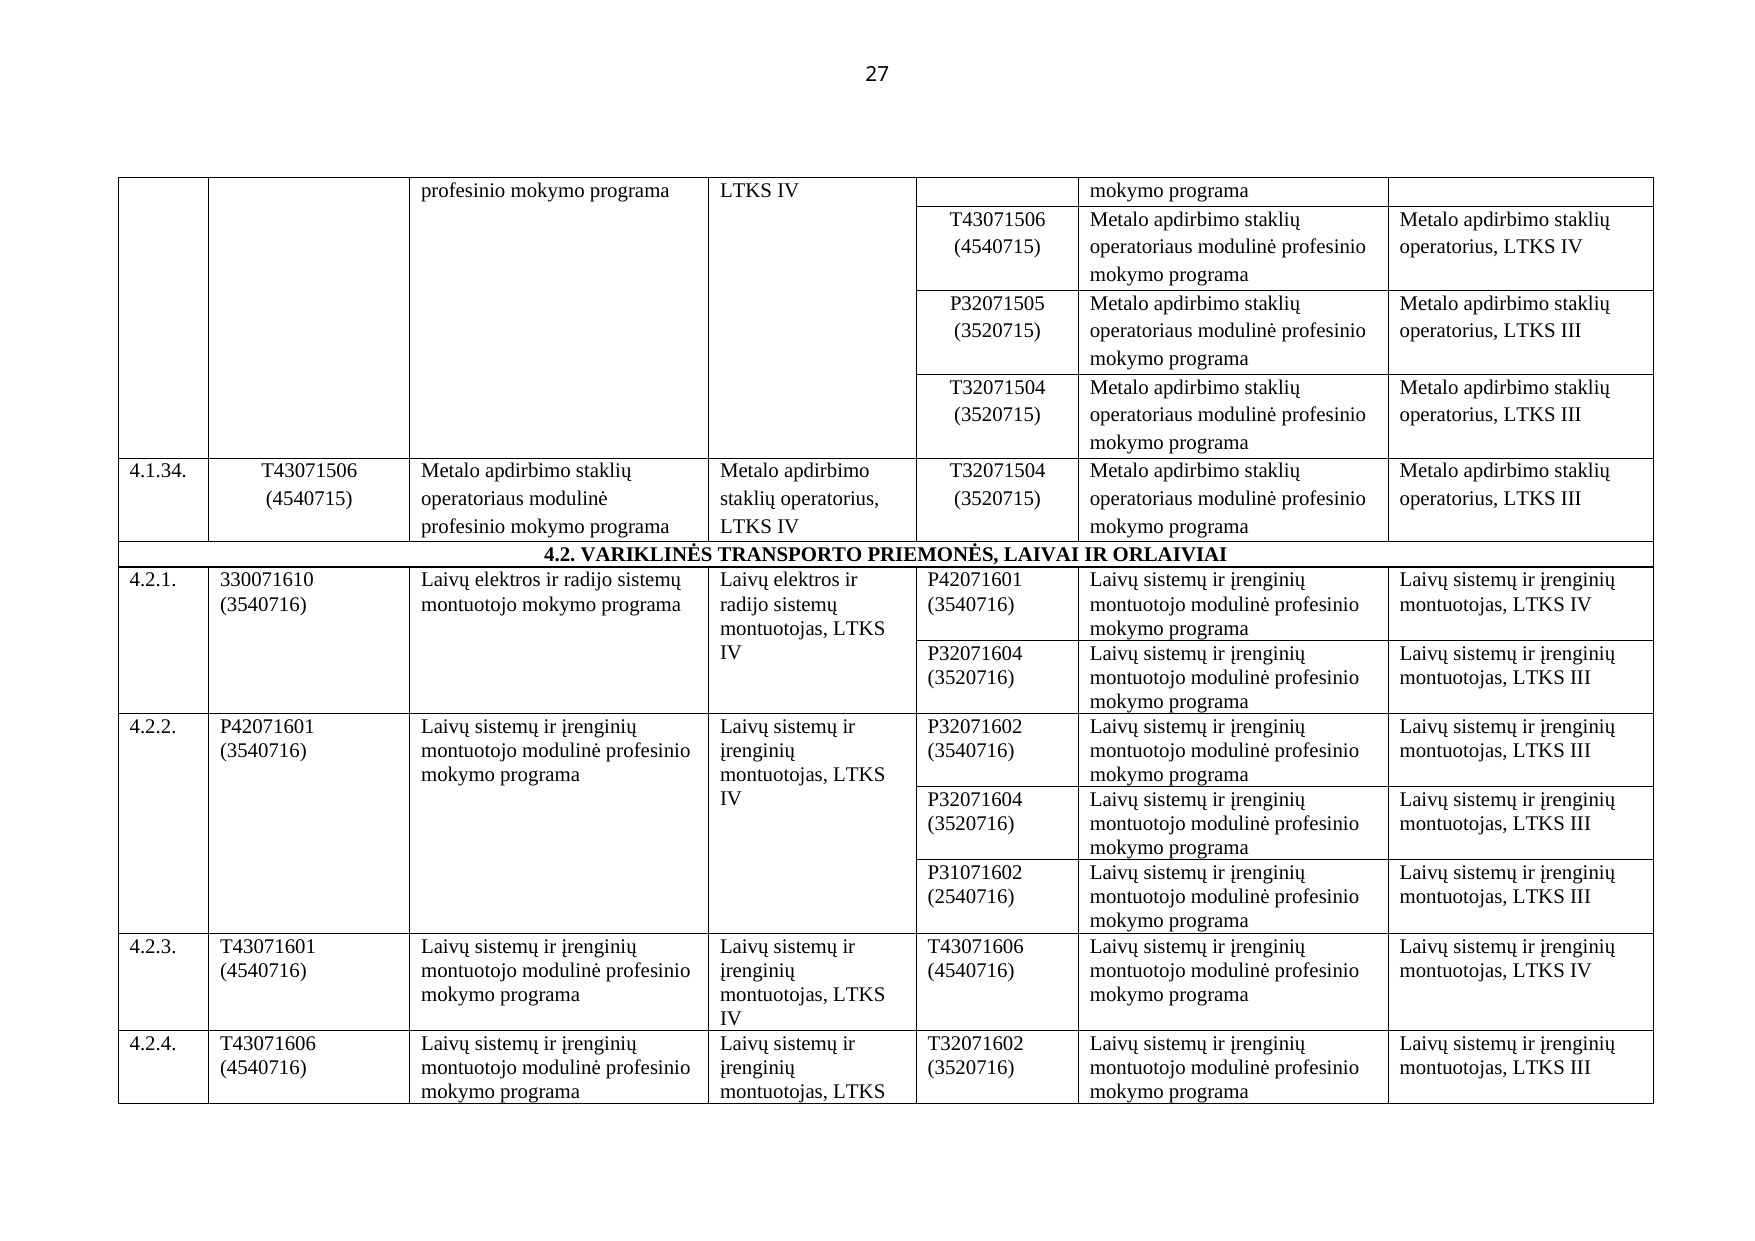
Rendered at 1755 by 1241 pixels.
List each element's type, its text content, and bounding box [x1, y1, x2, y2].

table_cell Laivų sistemų ir įrenginių montuotojo modulinė profesinio mokymo programa [410, 934, 708, 1030]
table_cell Laivų sistemų ir įrenginių montuotojo modulinė profesinio mokymo programa [1079, 934, 1388, 1030]
table_cell [209, 178, 409, 457]
table_cell Laivų sistemų ir įrenginių montuotojo modulinė profesinio mokymo programa [1079, 860, 1388, 932]
table_cell 330071610 (3540716) [209, 568, 409, 713]
table_cell Laivų sistemų ir įrenginių montuotojas, LTKS III [1389, 787, 1653, 859]
table_cell Laivų sistemų ir įrenginių montuotojo modulinė profesinio mokymo programa [1079, 641, 1388, 713]
table_cell T32071504 (3520715) [917, 375, 1078, 457]
table_cell 4.2. VARIKLINĖS TRANSPORTO PRIEMONĖS, LAIVAI IR ORLAIVIAI [119, 542, 1653, 566]
table_cell 4.2.2. [119, 714, 208, 932]
table_cell 4.2.1. [119, 568, 208, 713]
table_cell Metalo apdirbimo staklių operatorius, LTKS IV [709, 459, 916, 541]
table_cell P42071601 (3540716) [209, 714, 409, 932]
table_cell Metalo apdirbimo staklių operatorius, LTKS IV [1389, 207, 1653, 290]
table_cell Metalo apdirbimo staklių operatorius, LTKS III [1389, 291, 1653, 373]
table_cell P32071604 (3520716) [917, 787, 1078, 859]
table_cell Laivų elektros ir radijo sistemų montuotojo mokymo programa [410, 568, 708, 713]
table_cell Laivų sistemų ir įrenginių montuotojas, LTKS IV [709, 934, 916, 1030]
table_cell T43071606 (4540716) [917, 934, 1078, 1030]
table_cell Laivų sistemų ir įrenginių montuotojas, LTKS IV [1389, 568, 1653, 639]
table_cell [917, 178, 1078, 206]
table_cell Laivų sistemų ir įrenginių montuotojas, LTKS IV [709, 714, 916, 932]
table_cell mokymo programa [1079, 178, 1388, 206]
table_cell T32071602 (3520716) [917, 1031, 1078, 1103]
table_cell [119, 178, 208, 457]
table_cell [1389, 178, 1653, 206]
table_cell P32071604 (3520716) [917, 641, 1078, 713]
table_cell Metalo apdirbimo staklių operatorius, LTKS III [1389, 375, 1653, 457]
table_cell Laivų sistemų ir įrenginių montuotojo modulinė profesinio mokymo programa [1079, 568, 1388, 639]
table_cell Metalo apdirbimo staklių operatoriaus modulinė profesinio mokymo programa [1079, 291, 1388, 373]
table_cell Laivų sistemų ir įrenginių montuotojas, LTKS IV [1389, 934, 1653, 1030]
table_cell Metalo apdirbimo staklių operatoriaus modulinė profesinio mokymo programa [1079, 459, 1388, 541]
table_cell Laivų sistemų ir įrenginių montuotojas, LTKS III [1389, 714, 1653, 786]
table_cell Laivų elektros ir radijo sistemų montuotojas, LTKS IV [709, 568, 916, 713]
table_cell T43071606 (4540716) [209, 1031, 409, 1103]
table_cell Metalo apdirbimo staklių operatoriaus modulinė profesinio mokymo programa [410, 459, 708, 541]
table_cell Laivų sistemų ir įrenginių montuotojo modulinė profesinio mokymo programa [1079, 1031, 1388, 1103]
table_cell Laivų sistemų ir įrenginių montuotojas, LTKS III [1389, 641, 1653, 713]
table_cell Laivų sistemų ir įrenginių montuotojo modulinė profesinio mokymo programa [1079, 787, 1388, 859]
table_cell T43071506 (4540715) [209, 459, 409, 541]
table_cell P32071602 (3540716) [917, 714, 1078, 786]
table_cell T43071506 (4540715) [917, 207, 1078, 290]
table_cell Metalo apdirbimo staklių operatoriaus modulinė profesinio mokymo programa [1079, 207, 1388, 290]
table_cell Laivų sistemų ir įrenginių montuotojo modulinė profesinio mokymo programa [410, 714, 708, 932]
table_cell T32071504 (3520715) [917, 459, 1078, 541]
table_cell 4.1.34. [119, 459, 208, 541]
table_cell Laivų sistemų ir įrenginių montuotojas, LTKS III [1389, 860, 1653, 932]
table_cell Laivų sistemų ir įrenginių montuotojo modulinė profesinio mokymo programa [1079, 714, 1388, 786]
table_cell profesinio mokymo programa [410, 178, 708, 457]
table_cell T43071601 (4540716) [209, 934, 409, 1030]
table_cell Laivų sistemų ir įrenginių montuotojas, LTKS [709, 1031, 916, 1103]
table_cell P31071602 (2540716) [917, 860, 1078, 932]
table_cell LTKS IV [709, 178, 916, 457]
table_cell Laivų sistemų ir įrenginių montuotojo modulinė profesinio mokymo programa [410, 1031, 708, 1103]
table_cell 4.2.4. [119, 1031, 208, 1103]
table_cell Metalo apdirbimo staklių operatorius, LTKS III [1389, 459, 1653, 541]
table_cell P42071601 (3540716) [917, 568, 1078, 639]
table_cell P32071505 (3520715) [917, 291, 1078, 373]
table_cell 4.2.3. [119, 934, 208, 1030]
table_cell Metalo apdirbimo staklių operatoriaus modulinė profesinio mokymo programa [1079, 375, 1388, 457]
table_cell Laivų sistemų ir įrenginių montuotojas, LTKS III [1389, 1031, 1653, 1103]
